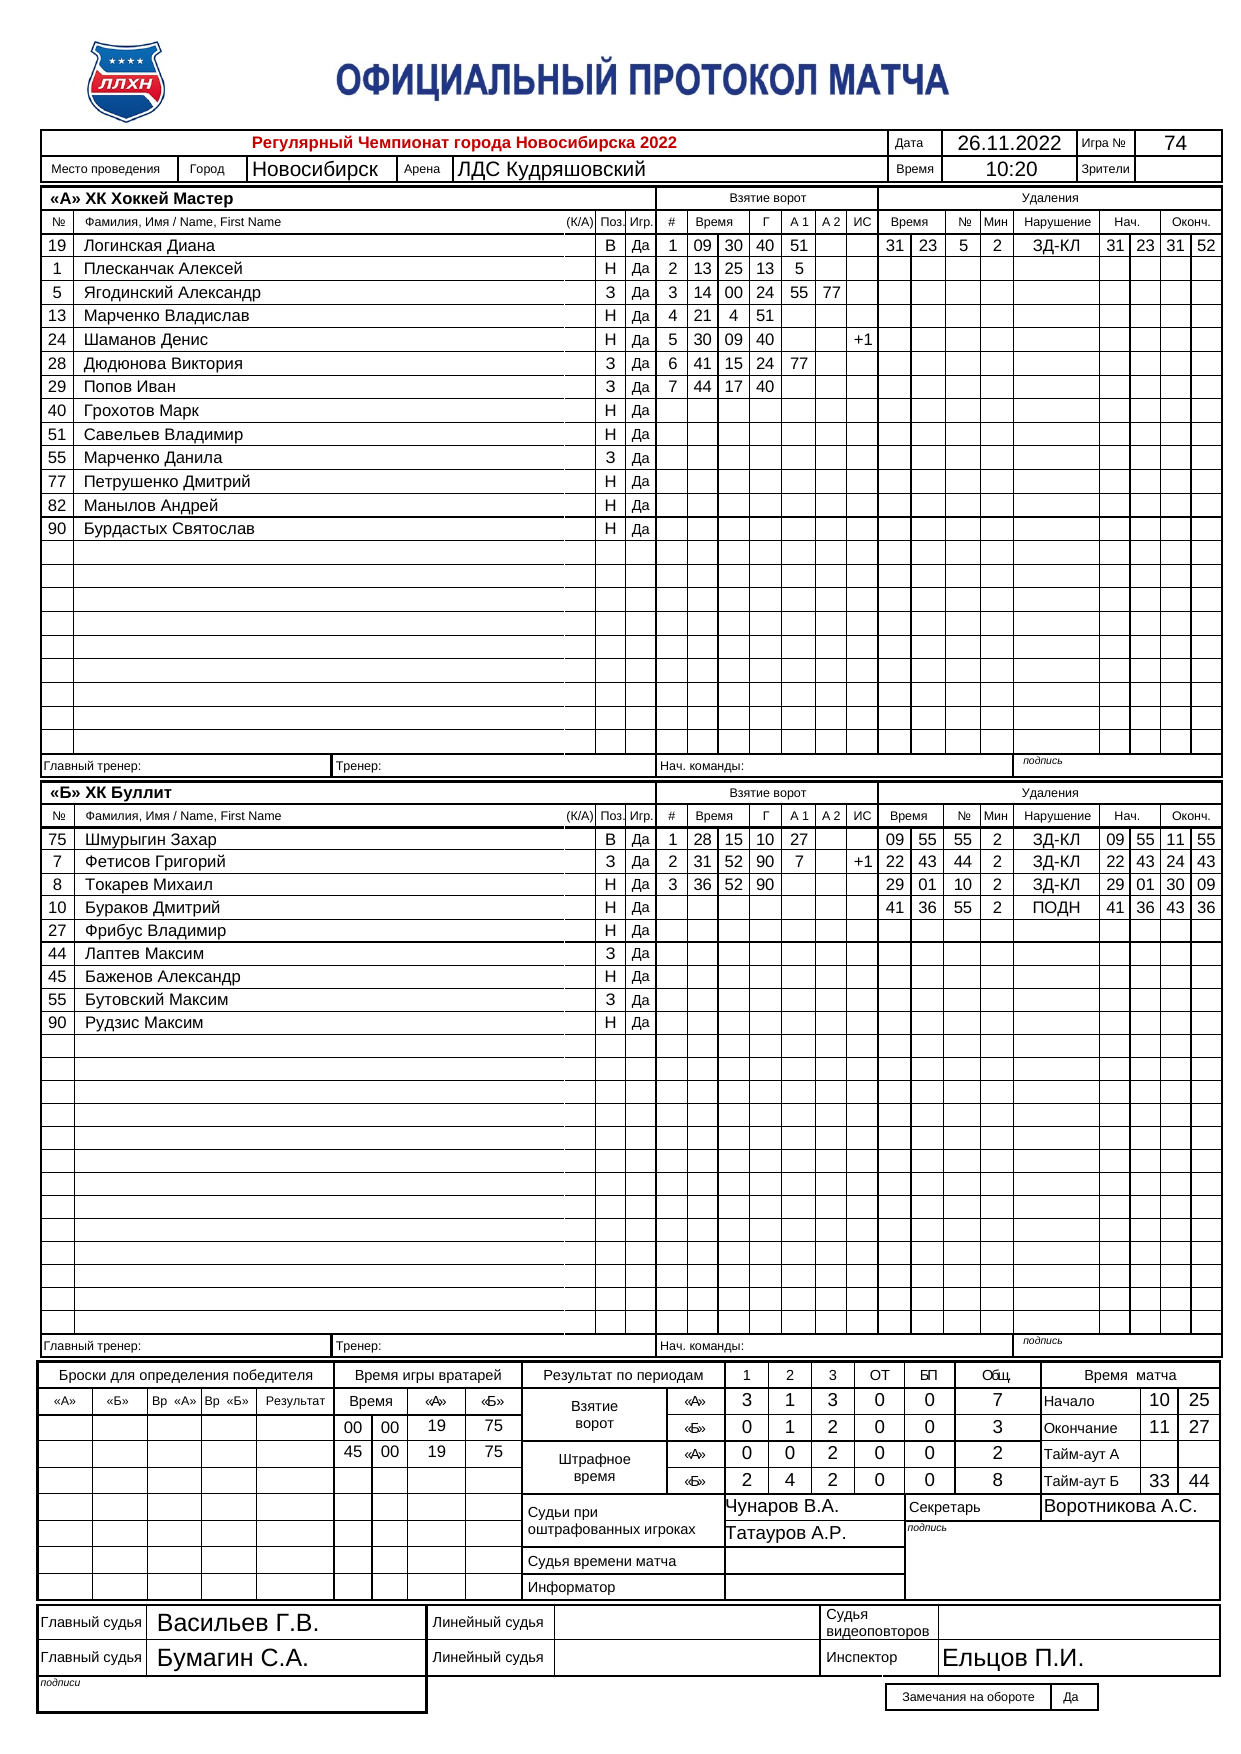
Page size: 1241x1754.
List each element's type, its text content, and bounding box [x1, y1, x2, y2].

table_cell [816, 730, 846, 753]
table_cell [750, 1035, 781, 1057]
table_cell [1014, 943, 1099, 964]
table_cell [816, 235, 846, 256]
table_cell [75, 1288, 564, 1310]
table_cell [981, 1058, 1013, 1079]
table_cell Судья видеоповторов [821, 1606, 938, 1639]
table_cell [782, 1081, 815, 1103]
table_cell Главный судья [39, 1606, 146, 1639]
table_cell 52 [719, 850, 749, 872]
table_cell [939, 1606, 1219, 1639]
table_cell [816, 494, 846, 516]
table_cell Н [596, 874, 625, 895]
table_cell [879, 1081, 910, 1103]
table_cell [1100, 328, 1129, 351]
table_cell [981, 423, 1013, 445]
table_cell Поз. [596, 211, 625, 233]
table_cell [944, 1288, 980, 1310]
table_cell 3 [726, 1389, 768, 1413]
table_cell Н [596, 494, 625, 516]
table_cell [1192, 1012, 1221, 1033]
table_cell [1131, 328, 1160, 351]
table_cell Шмурыгин Захар [75, 829, 564, 849]
table_cell [688, 494, 717, 516]
table_cell Город [179, 157, 246, 181]
table_cell [1192, 1311, 1221, 1333]
table_cell [148, 1416, 201, 1440]
table_cell [75, 1196, 564, 1218]
table_cell подпись [906, 1522, 1219, 1599]
table_cell [816, 1288, 846, 1310]
table_cell [847, 470, 877, 493]
table_cell 11 [1161, 829, 1190, 849]
table_cell [688, 636, 717, 658]
table_cell [1014, 1288, 1099, 1310]
table_cell Лаптев Максим [75, 943, 564, 964]
table_cell 51 [42, 423, 73, 445]
table_cell [946, 541, 980, 564]
table_cell [847, 281, 877, 303]
table_cell 30 [688, 328, 717, 351]
table_cell [1131, 1219, 1160, 1241]
table_cell [912, 683, 945, 706]
table_cell «Б» [668, 1468, 724, 1493]
table_cell [879, 1035, 910, 1057]
table_cell [74, 683, 564, 706]
table_cell [626, 588, 655, 611]
table_cell [75, 1081, 564, 1103]
table_cell [912, 1104, 943, 1126]
table_cell [657, 920, 687, 941]
table_cell [1161, 1265, 1190, 1287]
table_cell Тайм-аут Б [1042, 1468, 1140, 1493]
table_cell 75 [466, 1416, 521, 1440]
table_cell [847, 565, 877, 587]
table_cell подпись [1014, 1335, 1221, 1356]
table_cell [912, 588, 945, 611]
table_cell [981, 989, 1013, 1011]
table_cell [719, 494, 749, 516]
table_cell [1014, 305, 1099, 327]
table_cell [782, 1104, 815, 1126]
table_cell [565, 376, 595, 398]
table_cell [816, 943, 846, 964]
table_cell [657, 1104, 687, 1126]
table_cell [148, 1574, 201, 1599]
table_cell [1014, 1127, 1099, 1149]
table_cell [847, 1288, 877, 1310]
table_cell 0 [726, 1415, 768, 1440]
table_cell [782, 1311, 815, 1333]
table_cell [879, 659, 910, 682]
table_cell [750, 518, 781, 540]
table_cell [1131, 1127, 1160, 1149]
table_cell [657, 541, 687, 564]
table_cell Инспектор [821, 1640, 938, 1675]
table_cell [847, 352, 877, 374]
table_cell [719, 636, 749, 658]
table_cell [565, 305, 595, 327]
table_cell [1100, 943, 1129, 964]
table_cell [946, 494, 980, 516]
table_cell [565, 1173, 595, 1195]
table_cell [879, 920, 910, 941]
table_cell [1192, 446, 1221, 469]
table_cell 41 [879, 896, 910, 918]
table_cell [1014, 423, 1099, 445]
table_cell [688, 943, 717, 964]
table_cell [257, 1521, 333, 1546]
table_cell [1131, 1150, 1160, 1172]
table_cell [750, 470, 781, 493]
table_cell [912, 399, 945, 422]
table_cell [688, 683, 717, 706]
table_cell [42, 588, 73, 611]
table_cell [1192, 281, 1221, 303]
table_cell 3 [657, 281, 687, 303]
table_cell [750, 920, 781, 941]
table_cell [946, 446, 980, 469]
table_cell [981, 1173, 1013, 1195]
table_cell 28 [688, 829, 717, 849]
table_cell [816, 470, 846, 493]
table_cell 40 [42, 399, 73, 422]
table_cell [726, 1575, 904, 1599]
table_cell [719, 446, 749, 469]
table_cell 2 [812, 1442, 854, 1467]
table_cell [981, 376, 1013, 398]
table_cell А 2 [816, 211, 846, 233]
table_cell [912, 659, 945, 682]
table_cell [912, 1081, 943, 1103]
table_cell [626, 1265, 655, 1287]
table_cell [750, 1196, 781, 1218]
table_cell [1161, 470, 1190, 493]
table_cell [596, 588, 625, 611]
table_cell [816, 305, 846, 327]
table_cell [657, 494, 687, 516]
table_cell [202, 1574, 256, 1599]
table_cell Да [626, 257, 655, 280]
table_cell 00 [373, 1441, 407, 1467]
table_cell 25 [1179, 1389, 1219, 1413]
table_cell [1192, 352, 1221, 374]
table_cell 82 [42, 494, 73, 516]
table_cell [1192, 1242, 1221, 1264]
table_cell [782, 1265, 815, 1287]
table_cell Время [335, 1389, 407, 1413]
table_cell Оконч. [1161, 805, 1221, 826]
table_cell Вр «Б» [202, 1389, 256, 1413]
table_cell [74, 659, 564, 682]
table_cell Да [626, 920, 655, 941]
table_cell [816, 328, 846, 351]
table_cell 6 [657, 352, 687, 374]
table_cell ИС [847, 805, 877, 826]
table_cell 0 [905, 1415, 954, 1440]
table_cell [847, 920, 877, 941]
table_cell [750, 446, 781, 469]
table_cell [946, 423, 980, 445]
table_cell Воротникова А.С. [1042, 1495, 1219, 1520]
table_cell Нач. команды: [657, 1335, 1012, 1356]
table_cell [657, 636, 687, 658]
table_cell [74, 541, 564, 564]
table_cell Попов Иван [74, 376, 564, 398]
table_cell [1131, 1288, 1160, 1310]
table_cell [1192, 920, 1221, 941]
table_cell [750, 1127, 781, 1149]
table_cell В [596, 829, 625, 849]
table_cell [1131, 1012, 1160, 1033]
table_cell [981, 1311, 1013, 1333]
table_cell [1014, 494, 1099, 516]
table_cell [1192, 1058, 1221, 1079]
table_cell [1014, 730, 1099, 753]
table_cell [1161, 423, 1190, 445]
table_cell [750, 966, 781, 987]
table_cell [428, 1677, 882, 1711]
table_cell [565, 1219, 595, 1241]
table_cell [750, 896, 781, 918]
table_cell [565, 257, 595, 280]
table_cell 2 [812, 1468, 854, 1493]
table_cell 3 [657, 874, 687, 895]
table_cell [1131, 683, 1160, 706]
table_cell [1131, 730, 1160, 753]
table_cell [1141, 1441, 1177, 1467]
table_cell [42, 612, 73, 634]
table_header Взятие ворот [657, 783, 877, 803]
table_cell 2 [812, 1415, 854, 1440]
table_cell [719, 518, 749, 540]
table_cell [782, 588, 815, 611]
table_cell 77 [782, 352, 815, 374]
table_cell Петрушенко Дмитрий [74, 470, 564, 493]
table_cell [565, 1288, 595, 1310]
table_cell 43 [1131, 850, 1160, 872]
table_cell [202, 1441, 256, 1467]
table_cell [565, 659, 595, 682]
table_cell [912, 446, 945, 469]
table_cell [1192, 470, 1221, 493]
table_cell [74, 636, 564, 658]
table_cell [1014, 966, 1099, 987]
table_cell подписи [39, 1677, 425, 1711]
table_cell 41 [688, 352, 717, 374]
table_cell [912, 707, 945, 729]
table_cell 75 [42, 829, 74, 849]
table_cell [879, 399, 910, 422]
table_cell [912, 920, 943, 941]
table_cell [879, 352, 910, 374]
table_cell [1131, 943, 1160, 964]
table_cell 22 [1100, 850, 1129, 872]
table_cell [1161, 989, 1190, 1011]
table_cell 5 [782, 257, 815, 280]
table_cell Да [626, 328, 655, 351]
table_cell [657, 1012, 687, 1033]
table_cell [816, 1150, 846, 1172]
table_cell [1014, 588, 1099, 611]
table_cell [1192, 588, 1221, 611]
table_cell [782, 636, 815, 658]
table_cell [75, 1035, 564, 1057]
table_cell [1100, 305, 1129, 327]
table_cell 09 [1100, 829, 1129, 849]
table_cell [42, 1127, 74, 1149]
table_cell Манылов Андрей [74, 494, 564, 516]
table_cell [1014, 683, 1099, 706]
table_header Время матча [1042, 1363, 1219, 1387]
table_cell 8 [42, 874, 74, 895]
table_cell [565, 352, 595, 374]
table_cell [719, 1288, 749, 1310]
table_cell [257, 1574, 333, 1599]
table_cell [1192, 636, 1221, 658]
table_cell [912, 281, 945, 303]
table_cell [782, 1012, 815, 1033]
table_cell [750, 399, 781, 422]
table_cell [912, 730, 945, 753]
table_cell [782, 612, 815, 634]
table_cell [1100, 352, 1129, 374]
table_cell [39, 1547, 92, 1573]
table_cell Бураков Дмитрий [75, 896, 564, 918]
table_cell З [596, 376, 625, 398]
table_cell [782, 518, 815, 540]
table_cell 55 [782, 281, 815, 303]
table_cell 24 [1161, 850, 1190, 872]
table_cell [565, 423, 595, 445]
table_cell [565, 850, 595, 872]
table_cell [75, 1242, 564, 1264]
table_cell [335, 1521, 371, 1546]
table_cell [981, 352, 1013, 374]
table_cell [1131, 966, 1160, 987]
table_cell 2 [981, 829, 1013, 849]
table_cell [750, 1173, 781, 1195]
table_cell [565, 328, 595, 351]
table_cell [1161, 730, 1190, 753]
table_header 26.11.2022 [943, 131, 1076, 155]
table_cell [1014, 352, 1099, 374]
table_cell 51 [750, 305, 781, 327]
table_cell [1131, 1035, 1160, 1057]
table_cell 0 [855, 1442, 904, 1467]
table_cell 45 [335, 1441, 371, 1467]
table_cell 25 [719, 257, 749, 280]
table_cell [408, 1547, 465, 1573]
table_cell [565, 874, 595, 895]
table_cell [1100, 730, 1129, 753]
table_cell [42, 1058, 74, 1079]
table_cell [1161, 1035, 1190, 1057]
table_cell [1192, 1196, 1221, 1218]
table_cell [981, 541, 1013, 564]
table_cell 3 [956, 1415, 1040, 1440]
table_cell [626, 1173, 655, 1195]
table_cell № [42, 805, 74, 826]
table_cell [946, 352, 980, 374]
table_cell [879, 1012, 910, 1033]
table_cell Ельцов П.И. [939, 1640, 1219, 1675]
table_cell [750, 494, 781, 516]
table_cell [148, 1494, 201, 1520]
table_cell [42, 1219, 74, 1241]
table_cell [912, 1196, 943, 1218]
table_cell [202, 1521, 256, 1546]
table_cell [335, 1494, 371, 1520]
table_cell [944, 920, 980, 941]
table_cell [1131, 1058, 1160, 1079]
table_cell [946, 281, 980, 303]
table_cell Да [626, 494, 655, 516]
table_cell [1192, 1127, 1221, 1149]
table_cell [847, 1081, 877, 1103]
table_cell [565, 1104, 595, 1126]
table_cell 44 [42, 943, 74, 964]
table_cell [782, 707, 815, 729]
table_cell 1 [769, 1415, 811, 1440]
table_cell [565, 541, 595, 564]
table_cell 00 [373, 1416, 407, 1440]
table_cell [75, 1265, 564, 1287]
table_cell [816, 1081, 846, 1103]
table_cell [657, 1081, 687, 1103]
table_cell Марченко Владислав [74, 305, 564, 327]
table_cell [688, 1311, 717, 1333]
table_cell [257, 1416, 333, 1440]
table_cell [912, 423, 945, 445]
table_cell [1192, 612, 1221, 634]
table_cell [782, 423, 815, 445]
table_cell Н [596, 328, 625, 351]
table_cell [42, 1311, 74, 1333]
table_cell 15 [719, 352, 749, 374]
table_cell Да [626, 281, 655, 303]
table_cell [39, 1521, 92, 1546]
table_cell [981, 518, 1013, 540]
table_cell [981, 1150, 1013, 1172]
table_cell Главный тренер: [42, 1335, 330, 1356]
table_cell [626, 1127, 655, 1149]
table_cell [847, 494, 877, 516]
table_cell [626, 1242, 655, 1264]
table_cell [596, 1127, 625, 1149]
table_cell [565, 470, 595, 493]
table_cell [1131, 989, 1160, 1011]
table_cell Баженов Александр [75, 966, 564, 987]
table_cell [1192, 305, 1221, 327]
table_cell 31 [1100, 235, 1129, 256]
table_cell [688, 1104, 717, 1126]
table_cell [719, 966, 749, 987]
table_cell [1161, 1058, 1190, 1079]
table_cell [626, 636, 655, 658]
table_cell [1014, 707, 1099, 729]
table_cell [1131, 1104, 1160, 1126]
table_cell [565, 565, 595, 587]
table_cell [42, 1173, 74, 1195]
table_cell [782, 683, 815, 706]
table_cell [719, 1012, 749, 1033]
table_cell [688, 565, 717, 587]
table_cell [1131, 1196, 1160, 1218]
table_cell [847, 1035, 877, 1057]
table_cell 36 [912, 896, 943, 918]
table_cell [1014, 989, 1099, 1011]
table_cell Дюдюнова Виктория [74, 352, 564, 374]
table_header Результат по периодам [523, 1363, 724, 1387]
table_cell [626, 683, 655, 706]
table_cell [596, 659, 625, 682]
table_cell З [596, 352, 625, 374]
table_cell [1100, 1012, 1129, 1033]
table_cell [1161, 1104, 1190, 1126]
table_cell [93, 1547, 147, 1573]
table_cell [75, 1311, 564, 1333]
table_cell Грохотов Марк [74, 399, 564, 422]
table_cell [565, 1012, 595, 1033]
table_cell [1192, 399, 1221, 422]
table_cell [1014, 1058, 1099, 1079]
table_cell [847, 1242, 877, 1264]
table_header «Б» ХК Буллит [42, 783, 655, 803]
table_cell [42, 636, 73, 658]
table_cell [1161, 1288, 1190, 1310]
table_cell [1131, 565, 1160, 587]
table_cell [816, 896, 846, 918]
table_cell 14 [688, 281, 717, 303]
table_cell [719, 707, 749, 729]
table_cell [408, 1521, 465, 1546]
table_cell Татауров А.Р. [726, 1521, 904, 1546]
table_header Взятие ворот [657, 188, 877, 209]
table_cell [148, 1441, 201, 1467]
table_cell [912, 989, 943, 1011]
table_cell [1192, 328, 1221, 351]
table_cell [1131, 446, 1160, 469]
table_cell [719, 683, 749, 706]
table_cell Н [596, 920, 625, 941]
table_cell [946, 518, 980, 540]
table_cell 43 [912, 850, 943, 872]
table_cell [750, 1288, 781, 1310]
table_cell 5 [42, 281, 73, 303]
table_cell [782, 1150, 815, 1172]
table_cell [1100, 1265, 1129, 1287]
table_cell [596, 1242, 625, 1264]
table_cell [1192, 1035, 1221, 1057]
table_cell [626, 1058, 655, 1079]
table_cell [1192, 423, 1221, 445]
table_cell [782, 989, 815, 1011]
table_cell [912, 518, 945, 540]
table_cell [946, 376, 980, 398]
table_cell [981, 588, 1013, 611]
table_cell [565, 494, 595, 516]
table_cell [726, 1548, 904, 1573]
table_cell [750, 1012, 781, 1033]
table_cell [596, 1311, 625, 1333]
table_cell [719, 1173, 749, 1195]
table_cell [719, 989, 749, 1011]
table_cell [879, 470, 910, 493]
table_cell [1161, 707, 1190, 729]
table_cell [816, 989, 846, 1011]
table_cell [912, 943, 943, 964]
table_cell 36 [1192, 896, 1221, 918]
table_cell Г [750, 805, 781, 826]
table_cell [596, 1265, 625, 1287]
table_cell [782, 328, 815, 351]
table_cell [1014, 1242, 1099, 1264]
table_cell [565, 235, 595, 256]
table_cell [626, 659, 655, 682]
table_cell 0 [769, 1442, 811, 1467]
table_cell [657, 1219, 687, 1241]
table_cell [981, 659, 1013, 682]
table_cell [626, 1104, 655, 1126]
table_cell [565, 966, 595, 987]
table_cell [688, 707, 717, 729]
table_cell [879, 1196, 910, 1218]
table_cell 1 [657, 829, 687, 849]
table_cell [466, 1547, 521, 1573]
table_cell [565, 989, 595, 1011]
table_cell [1161, 1173, 1190, 1195]
table_cell Ягодинский Александр [74, 281, 564, 303]
table_cell Судья времени матча [523, 1548, 724, 1573]
table_cell [847, 588, 877, 611]
table_cell [750, 943, 781, 964]
table_cell [1192, 989, 1221, 1011]
table_cell [782, 1288, 815, 1310]
table_cell Зрители [1078, 157, 1134, 181]
table_cell [1192, 518, 1221, 540]
table_cell [912, 1150, 943, 1172]
table_cell [1131, 659, 1160, 682]
table_cell [847, 1058, 877, 1079]
table_cell Линейный судья [428, 1606, 554, 1639]
table_cell Мин [981, 211, 1013, 233]
table_cell [750, 612, 781, 634]
table_cell [93, 1441, 147, 1467]
table_cell 0 [905, 1468, 954, 1493]
table_cell Н [596, 1012, 625, 1033]
table_cell Н [596, 423, 625, 445]
table_cell [1100, 1150, 1129, 1172]
table_cell 24 [750, 352, 781, 374]
table_cell [1014, 1150, 1099, 1172]
table_cell [565, 943, 595, 964]
table_cell 23 [912, 235, 945, 256]
table_cell Н [596, 518, 625, 540]
table_cell [42, 707, 73, 729]
table_cell 7 [657, 376, 687, 398]
table_cell Н [596, 470, 625, 493]
table_cell [1100, 707, 1129, 729]
table_cell [688, 1127, 717, 1149]
table_cell [912, 565, 945, 587]
table_cell [782, 1196, 815, 1218]
table_cell 22 [879, 850, 910, 872]
table_cell [657, 966, 687, 987]
table_cell [1161, 518, 1190, 540]
table_cell [1100, 399, 1129, 422]
table_cell [719, 1311, 749, 1333]
table_cell 19 [42, 235, 73, 256]
table_cell [555, 1606, 819, 1639]
table_cell Да [626, 943, 655, 964]
table_cell 77 [816, 281, 846, 303]
table_cell [847, 376, 877, 398]
table_cell [565, 588, 595, 611]
table_cell [750, 730, 781, 753]
table_cell [565, 1081, 595, 1103]
table_cell [879, 1127, 910, 1149]
table_cell [688, 612, 717, 634]
table_cell З [596, 850, 625, 872]
table_cell [373, 1494, 407, 1520]
table_cell Нарушение [1014, 805, 1099, 826]
table_cell [816, 1196, 846, 1218]
table_cell [565, 829, 595, 849]
table_cell [816, 565, 846, 587]
table_cell [981, 1035, 1013, 1057]
table_cell [42, 1265, 74, 1287]
table_cell Фрибус Владимир [75, 920, 564, 941]
table_cell [719, 423, 749, 445]
table_cell [75, 1058, 564, 1079]
table_cell [981, 1012, 1013, 1033]
table_cell [39, 1574, 92, 1599]
table_cell [688, 1081, 717, 1103]
table_cell [565, 636, 595, 658]
table_cell «А» [408, 1389, 465, 1413]
table_cell Савельев Владимир [74, 423, 564, 445]
table_cell Рудзис Максим [75, 1012, 564, 1033]
table_cell [1161, 257, 1190, 280]
table_cell [944, 1012, 980, 1033]
table_cell [1161, 1081, 1190, 1103]
table_cell [688, 399, 717, 422]
table_cell «А» [668, 1389, 724, 1413]
table_cell В [596, 235, 625, 256]
table_cell [1131, 1173, 1160, 1195]
table_cell [626, 1219, 655, 1241]
table_cell З [596, 989, 625, 1011]
table_cell [74, 588, 564, 611]
table_cell [1161, 328, 1190, 351]
table_cell [565, 896, 595, 918]
table_cell [1100, 920, 1129, 941]
table_cell [912, 328, 945, 351]
table_cell [1131, 636, 1160, 658]
table_cell [912, 636, 945, 658]
table_cell 2 [981, 896, 1013, 918]
table_cell [879, 730, 910, 753]
table_cell [42, 683, 73, 706]
table_cell [879, 541, 910, 564]
table_cell 31 [688, 850, 717, 872]
table_cell [816, 612, 846, 634]
table_cell Да [626, 352, 655, 374]
table_cell [879, 1173, 910, 1195]
table_cell [74, 730, 564, 753]
table_cell 10 [944, 874, 980, 895]
table_cell [688, 989, 717, 1011]
table_cell [1100, 257, 1129, 280]
table_cell [750, 588, 781, 611]
table_cell 27 [782, 829, 815, 849]
table_cell Взятие ворот [523, 1389, 666, 1440]
table_cell [42, 730, 73, 753]
table_cell [1161, 399, 1190, 422]
table_header 1 [726, 1363, 768, 1387]
table_cell [944, 943, 980, 964]
table_cell [981, 636, 1013, 658]
table_cell 41 [1100, 896, 1129, 918]
table_cell 90 [750, 874, 781, 895]
table_cell [565, 730, 595, 753]
table_cell [1014, 1219, 1099, 1241]
table_cell 44 [1179, 1468, 1219, 1493]
table_cell [912, 1242, 943, 1264]
table_cell [750, 636, 781, 658]
table_cell [719, 588, 749, 611]
table_cell [750, 1265, 781, 1287]
table_cell [750, 541, 781, 564]
table_cell [719, 1127, 749, 1149]
table_cell [1136, 157, 1221, 181]
table_cell [688, 1035, 717, 1057]
table_header 74 [1136, 131, 1221, 155]
table_cell Да [626, 376, 655, 398]
table_cell [565, 399, 595, 422]
table_cell 90 [42, 518, 73, 540]
table_cell [847, 446, 877, 469]
table_cell [1161, 659, 1190, 682]
table_cell [1161, 588, 1190, 611]
table_cell 13 [688, 257, 717, 280]
table_cell [42, 1288, 74, 1310]
table_cell [879, 1311, 910, 1333]
table_cell [93, 1416, 147, 1440]
table_cell [847, 636, 877, 658]
table_cell 75 [466, 1441, 521, 1467]
table_cell 2 [657, 257, 687, 280]
table_cell [1099, 1682, 1220, 1711]
table_cell [466, 1521, 521, 1546]
table_cell Игр. [626, 805, 655, 826]
table_cell [782, 399, 815, 422]
table_cell Да [626, 423, 655, 445]
table_cell [1100, 281, 1129, 303]
table_cell 11 [1141, 1415, 1177, 1440]
table_cell Да [626, 446, 655, 469]
table_cell 43 [1161, 896, 1190, 918]
table_cell [981, 1265, 1013, 1287]
table_cell [1131, 257, 1160, 280]
table_cell # [657, 211, 687, 233]
table_header Общ. [956, 1363, 1040, 1387]
table_cell [879, 1242, 910, 1264]
table_cell ЛДС Кудряшовский [454, 157, 887, 181]
table_cell [1161, 352, 1190, 374]
table_cell [1192, 943, 1221, 964]
table_cell Бумагин С.А. [147, 1640, 425, 1675]
table_cell [719, 541, 749, 564]
table_cell [912, 352, 945, 374]
table_cell 43 [1192, 850, 1221, 872]
table_cell [335, 1468, 371, 1493]
table_cell [912, 1012, 943, 1033]
table_cell [42, 1242, 74, 1264]
table_cell [1100, 636, 1129, 658]
table_cell [1161, 920, 1190, 941]
table_cell Время [889, 157, 941, 181]
table_cell [816, 1173, 846, 1195]
table_cell Шаманов Денис [74, 328, 564, 351]
table_cell [750, 683, 781, 706]
table_cell [596, 707, 625, 729]
table_cell [39, 1468, 92, 1493]
table_cell [1100, 1173, 1129, 1195]
table_cell [750, 1219, 781, 1241]
table_cell 2 [726, 1468, 768, 1493]
table_cell 1 [42, 257, 73, 280]
table_cell [1014, 328, 1099, 351]
table_cell [657, 1173, 687, 1195]
table_cell Мин [981, 805, 1013, 826]
table_cell ПОДН [1014, 896, 1099, 918]
table_cell [782, 1173, 815, 1195]
table_cell [912, 494, 945, 516]
table_cell [1100, 1058, 1129, 1079]
table_cell [816, 920, 846, 941]
table_cell Тренер: [333, 1335, 655, 1356]
table_cell Главный судья [39, 1640, 146, 1675]
table_cell [719, 1150, 749, 1172]
table_cell [596, 683, 625, 706]
table_cell [847, 1173, 877, 1195]
table_cell [1014, 1012, 1099, 1033]
table_cell [719, 612, 749, 634]
table_cell 19 [408, 1416, 465, 1440]
table_cell [1192, 494, 1221, 516]
table_cell 45 [42, 966, 74, 987]
table_cell [1192, 541, 1221, 564]
table_cell 55 [944, 896, 980, 918]
table_cell [1161, 1127, 1190, 1149]
table_cell Н [596, 305, 625, 327]
table_cell [981, 1219, 1013, 1241]
table_cell [1192, 683, 1221, 706]
table_cell [1131, 541, 1160, 564]
table_cell [565, 281, 595, 303]
table_cell [946, 730, 980, 753]
table_cell [42, 659, 73, 682]
table_cell [657, 989, 687, 1011]
table_cell Время [879, 805, 943, 826]
table_cell Судьи при оштрафованных игроках [523, 1495, 724, 1546]
table_cell [565, 446, 595, 469]
table_cell [750, 1311, 781, 1333]
table_cell З [596, 943, 625, 964]
table_cell [981, 1081, 1013, 1103]
table_cell [1131, 376, 1160, 398]
table_cell [1161, 1196, 1190, 1218]
table_cell [202, 1416, 256, 1440]
table_cell [879, 636, 910, 658]
table_cell [42, 1081, 74, 1103]
table_cell 33 [1141, 1468, 1177, 1493]
table_cell [981, 494, 1013, 516]
table_cell 09 [1192, 874, 1221, 895]
table_cell [879, 305, 910, 327]
table_cell [596, 1081, 625, 1103]
table_cell [657, 707, 687, 729]
table_cell [782, 1035, 815, 1057]
table_cell 10 [1141, 1389, 1177, 1413]
table_cell [750, 565, 781, 587]
table_cell 52 [1192, 235, 1221, 256]
table_cell 0 [726, 1442, 768, 1467]
table_cell (К/А) [565, 805, 595, 826]
table_cell 2 [981, 874, 1013, 895]
table_cell [257, 1441, 333, 1467]
table_cell [816, 518, 846, 540]
table_cell [688, 446, 717, 469]
table_cell [719, 1104, 749, 1126]
table_cell [912, 1288, 943, 1310]
table_cell [1192, 376, 1221, 398]
table_cell [816, 829, 846, 849]
table_cell [1131, 518, 1160, 540]
table_cell [1014, 257, 1099, 280]
table_cell [879, 1219, 910, 1241]
table_cell [1161, 305, 1190, 327]
table_cell [688, 588, 717, 611]
table_cell [782, 1058, 815, 1079]
table_cell [816, 636, 846, 658]
table_cell [408, 1468, 465, 1493]
table_cell [657, 446, 687, 469]
table_cell [719, 1219, 749, 1241]
table_cell [816, 1104, 846, 1126]
table_cell [981, 328, 1013, 351]
table_cell 5 [946, 235, 980, 256]
table_cell [1161, 636, 1190, 658]
table_cell [373, 1468, 407, 1493]
table_cell # [657, 805, 687, 826]
table_cell «Б» [93, 1389, 147, 1413]
table_cell [981, 1196, 1013, 1218]
table_cell Марченко Данила [74, 446, 564, 469]
table_cell Игр. [626, 211, 655, 233]
table_cell [1014, 636, 1099, 658]
table_cell [1100, 565, 1129, 587]
table_cell [944, 1104, 980, 1126]
table_cell [657, 1265, 687, 1287]
table_cell 2 [981, 850, 1013, 872]
table_cell [1100, 659, 1129, 682]
table_cell 40 [750, 328, 781, 351]
table_cell [883, 1677, 1220, 1681]
table_cell [596, 1196, 625, 1218]
table_cell [42, 1104, 74, 1126]
table_cell [1131, 1081, 1160, 1103]
table_cell [912, 1173, 943, 1195]
table_cell [1131, 1242, 1160, 1264]
table_cell [202, 1494, 256, 1520]
table_cell [879, 328, 910, 351]
table_cell [944, 1081, 980, 1103]
table_cell [750, 659, 781, 682]
table_cell [408, 1494, 465, 1520]
table_cell [847, 1127, 877, 1149]
table_cell [944, 1173, 980, 1195]
table_cell [879, 683, 910, 706]
table_cell [946, 328, 980, 351]
table_cell 1 [657, 235, 687, 256]
table_cell [981, 730, 1013, 753]
table_cell [657, 588, 687, 611]
table_cell [1192, 659, 1221, 682]
table_cell [1014, 565, 1099, 587]
table_cell [1192, 966, 1221, 987]
table_cell Да [626, 874, 655, 895]
table_cell [981, 399, 1013, 422]
table_cell Место проведения [42, 157, 177, 181]
table_cell Начало [1042, 1389, 1140, 1413]
table_cell 30 [719, 235, 749, 256]
table_cell [1100, 446, 1129, 469]
table_cell [879, 423, 910, 445]
table_cell 28 [42, 352, 73, 374]
table_cell [816, 1242, 846, 1264]
table_cell [750, 1081, 781, 1103]
table_header Да [1052, 1685, 1097, 1709]
table_cell [944, 1035, 980, 1057]
table_cell [1161, 1219, 1190, 1241]
table_cell Окончание [1042, 1415, 1140, 1440]
table_cell [816, 588, 846, 611]
table_cell 10:20 [943, 157, 1076, 181]
table_cell 1 [769, 1389, 811, 1413]
table_cell [719, 1081, 749, 1103]
table_cell [782, 920, 815, 941]
table_cell [879, 966, 910, 987]
table_header БП [905, 1363, 954, 1387]
table_cell Оконч. [1161, 211, 1221, 233]
table_cell [565, 1150, 595, 1172]
table_cell 55 [42, 989, 74, 1011]
table_cell Да [626, 829, 655, 849]
table_cell [657, 399, 687, 422]
table_cell подпись [1014, 755, 1221, 776]
table_cell [657, 470, 687, 493]
table_cell Н [596, 966, 625, 987]
table_cell А 2 [816, 805, 846, 826]
table_cell [847, 1012, 877, 1033]
table_cell [1161, 1242, 1190, 1264]
table_cell [1014, 281, 1099, 303]
table_cell Тренер: [333, 755, 655, 776]
table_cell Н [596, 399, 625, 422]
table_cell [657, 730, 687, 753]
table_cell [879, 1058, 910, 1079]
table_cell [944, 1265, 980, 1287]
table_header Игра № [1078, 131, 1134, 155]
table_cell [1100, 683, 1129, 706]
table_cell [74, 612, 564, 634]
table_cell [981, 920, 1013, 941]
table_cell [1014, 612, 1099, 634]
table_cell [981, 1242, 1013, 1264]
table_cell Время [688, 805, 749, 826]
table_cell [93, 1574, 147, 1599]
table_cell [1100, 966, 1129, 987]
table_cell [879, 565, 910, 587]
table_header ОТ [855, 1363, 904, 1387]
table_cell [719, 896, 749, 918]
table_cell Васильев Г.В. [147, 1606, 425, 1639]
table_cell [782, 305, 815, 327]
table_cell 2 [657, 850, 687, 872]
table_cell [565, 707, 595, 729]
table_cell [816, 966, 846, 987]
table_cell 40 [750, 235, 781, 256]
table_cell [1161, 541, 1190, 564]
table_cell [816, 257, 846, 280]
table_cell [657, 1288, 687, 1310]
table_cell [1131, 399, 1160, 422]
table_cell [1131, 423, 1160, 445]
table_cell [1161, 1012, 1190, 1033]
table_cell [148, 1468, 201, 1493]
table_cell [782, 1127, 815, 1149]
table_cell [816, 1035, 846, 1057]
table_cell Арена [398, 157, 452, 181]
table_cell [847, 707, 877, 729]
table_cell +1 [847, 850, 877, 872]
table_cell Фамилия, Имя / Name, First Name [74, 211, 565, 233]
table_cell [555, 1640, 819, 1675]
table_cell [782, 874, 815, 895]
table_cell [93, 1494, 147, 1520]
table_cell [750, 989, 781, 1011]
table_cell [879, 518, 910, 540]
table_cell [782, 494, 815, 516]
table_cell [782, 730, 815, 753]
table_cell [596, 1150, 625, 1172]
table_cell [42, 1150, 74, 1172]
table_cell [946, 305, 980, 327]
table_cell [816, 376, 846, 398]
table_cell [657, 659, 687, 682]
table_cell [657, 423, 687, 445]
table_cell [626, 707, 655, 729]
table_cell [719, 659, 749, 682]
table_cell [946, 659, 980, 682]
table_cell З [596, 446, 625, 469]
table_cell [816, 707, 846, 729]
table_cell [719, 1035, 749, 1057]
table_cell Фетисов Григорий [75, 850, 564, 872]
table_cell [1100, 1127, 1129, 1149]
table_cell [816, 399, 846, 422]
table_cell [93, 1468, 147, 1493]
table_cell [626, 730, 655, 753]
table_cell 55 [944, 829, 980, 849]
table_cell 0 [855, 1468, 904, 1493]
table_cell [1192, 1081, 1221, 1103]
table_cell 90 [750, 850, 781, 872]
table_header «А» ХК Хоккей Мастер [42, 188, 655, 209]
table_cell [750, 423, 781, 445]
table_cell [719, 565, 749, 587]
table_cell Да [626, 989, 655, 1011]
table_cell [1192, 1173, 1221, 1195]
table_cell [1192, 1265, 1221, 1287]
table_cell [946, 257, 980, 280]
table_cell Да [626, 896, 655, 918]
table_cell [847, 1196, 877, 1218]
table_cell [565, 1058, 595, 1079]
table_cell [946, 588, 980, 611]
table_cell Плесканчак Алексей [74, 257, 564, 280]
table_cell 2 [956, 1442, 1040, 1467]
table_cell 51 [782, 235, 815, 256]
table_cell [816, 352, 846, 374]
table_cell [816, 1012, 846, 1033]
table_cell [816, 1311, 846, 1333]
table_cell [688, 1196, 717, 1218]
table_cell [565, 1127, 595, 1149]
table_cell [1100, 1242, 1129, 1264]
table_cell [847, 683, 877, 706]
table_cell 77 [42, 470, 73, 493]
table_cell [944, 1127, 980, 1149]
table_cell Да [626, 235, 655, 256]
table_header Время игры вратарей [335, 1363, 521, 1387]
table_cell 4 [719, 305, 749, 327]
table_cell 55 [912, 829, 943, 849]
table_cell [1014, 1196, 1099, 1218]
table_cell [847, 612, 877, 634]
table_cell Вр «А» [148, 1389, 201, 1413]
table_cell [1100, 1104, 1129, 1126]
table_cell [912, 1265, 943, 1287]
table_cell [847, 966, 877, 987]
table_cell Фамилия, Имя / Name, First Name [75, 805, 565, 826]
table_cell [1161, 683, 1190, 706]
table_cell 00 [719, 281, 749, 303]
table_cell [981, 1104, 1013, 1126]
table_cell ЗД-КЛ [1014, 850, 1099, 872]
table_cell Нач. [1100, 211, 1160, 233]
table_header 2 [769, 1363, 811, 1387]
table_cell [657, 896, 687, 918]
table_cell Токарев Михаил [75, 874, 564, 895]
table_cell 7 [42, 850, 74, 872]
table_cell [946, 470, 980, 493]
table_cell [626, 565, 655, 587]
table_cell [1179, 1441, 1219, 1467]
table_cell [1131, 612, 1160, 634]
table_cell 31 [879, 235, 910, 256]
table_cell [688, 470, 717, 493]
table_cell 2 [981, 235, 1013, 256]
table_header Замечания на обороте [887, 1685, 1050, 1709]
table_cell Да [626, 966, 655, 987]
table_cell Результат [257, 1389, 333, 1413]
table_cell [1100, 1196, 1129, 1218]
table_cell Н [596, 257, 625, 280]
table_cell [1131, 1311, 1160, 1333]
table_cell [782, 896, 815, 918]
table_cell [688, 1219, 717, 1241]
table_cell [626, 1288, 655, 1310]
table_cell № [946, 211, 980, 233]
table_cell Время [879, 211, 945, 233]
table_cell [847, 1104, 877, 1126]
table_cell [1014, 920, 1099, 941]
table_cell [816, 874, 846, 895]
table_cell [1100, 989, 1129, 1011]
table_cell [39, 1441, 92, 1467]
table_cell [565, 1311, 595, 1333]
table_cell [257, 1468, 333, 1493]
table_cell [202, 1547, 256, 1573]
table_cell [816, 683, 846, 706]
table_cell [1100, 1288, 1129, 1310]
table_cell [688, 1288, 717, 1310]
table_cell [1014, 376, 1099, 398]
table_cell [1100, 423, 1129, 445]
table_cell [1014, 659, 1099, 682]
table_cell Нач. команды: [657, 755, 1012, 776]
table_cell [688, 896, 717, 918]
table_cell [912, 541, 945, 564]
table_cell [847, 659, 877, 682]
table_cell [1100, 541, 1129, 564]
table_cell [657, 1242, 687, 1264]
table_cell [466, 1574, 521, 1599]
table_cell [565, 1265, 595, 1287]
table_cell [847, 896, 877, 918]
table_cell [1100, 470, 1129, 493]
table_cell [1100, 1311, 1129, 1333]
table_cell [257, 1494, 333, 1520]
table_cell 01 [1131, 874, 1160, 895]
table_cell [981, 1127, 1013, 1149]
table_cell [782, 943, 815, 964]
table_cell [74, 707, 564, 729]
table_cell 24 [42, 328, 73, 351]
table_cell [912, 966, 943, 987]
table_cell [750, 1150, 781, 1172]
table_cell [816, 423, 846, 445]
table_cell [981, 565, 1013, 587]
table_cell [782, 446, 815, 469]
table_cell [879, 1104, 910, 1126]
table_cell 40 [750, 376, 781, 398]
table_cell [688, 518, 717, 540]
table_cell [596, 1058, 625, 1079]
table_cell [1192, 257, 1221, 280]
table_cell [750, 707, 781, 729]
table_cell [944, 989, 980, 1011]
table_header Дата [889, 131, 941, 155]
table_cell [912, 612, 945, 634]
table_header Броски для определения победителя [39, 1363, 333, 1387]
table_cell [596, 1173, 625, 1195]
table_cell [202, 1468, 256, 1493]
table_cell [148, 1547, 201, 1573]
table_cell 3 [812, 1389, 854, 1413]
table_cell Поз. [596, 805, 625, 826]
table_cell Г [750, 211, 781, 233]
table_cell [1192, 565, 1221, 587]
table_cell [688, 423, 717, 445]
table_cell [688, 541, 717, 564]
table_cell [879, 612, 910, 634]
table_cell «Б » [466, 1389, 521, 1413]
table_cell [981, 1288, 1013, 1310]
table_cell «А» [39, 1389, 92, 1413]
table_cell [1192, 1104, 1221, 1126]
table_cell 55 [1131, 829, 1160, 849]
table_cell [1100, 588, 1129, 611]
table_cell [596, 1219, 625, 1241]
table_cell 19 [408, 1441, 465, 1467]
table_cell [75, 1104, 564, 1126]
table_cell 29 [879, 874, 910, 895]
table_cell [847, 235, 877, 256]
table_cell [75, 1127, 564, 1149]
table_cell [657, 612, 687, 634]
table_cell [373, 1574, 407, 1599]
table_cell 10 [42, 896, 74, 918]
table_cell [373, 1547, 407, 1573]
table_cell 44 [944, 850, 980, 872]
table_cell Секретарь [906, 1495, 1040, 1520]
table_cell [1161, 281, 1190, 303]
table_cell Линейный судья [428, 1640, 554, 1675]
table_cell 09 [719, 328, 749, 351]
table_cell [1192, 1150, 1221, 1172]
table_cell [981, 257, 1013, 280]
table_cell [626, 1196, 655, 1218]
table_cell [944, 1150, 980, 1172]
table_cell ЗД-КЛ [1014, 874, 1099, 895]
table_cell [879, 494, 910, 516]
table_cell [335, 1547, 371, 1573]
table_cell [847, 541, 877, 564]
table_cell Главный тренер: [42, 755, 330, 776]
table_cell [1161, 494, 1190, 516]
table_cell [657, 683, 687, 706]
table_cell [688, 1242, 717, 1264]
table_cell [946, 612, 980, 634]
table_cell ИС [847, 211, 877, 233]
table_cell [879, 707, 910, 729]
table_cell [257, 1547, 333, 1573]
table_cell [657, 1311, 687, 1333]
table_cell [879, 446, 910, 469]
table_header Регулярный Чемпионат города Новосибирска 2022 [42, 131, 887, 155]
table_cell 27 [1179, 1415, 1219, 1440]
table_cell [946, 636, 980, 658]
table_cell [688, 659, 717, 682]
table_cell [1014, 1311, 1099, 1333]
table_cell [688, 966, 717, 987]
table_cell [879, 588, 910, 611]
table_cell [782, 470, 815, 493]
table_cell [1100, 612, 1129, 634]
table_cell [946, 565, 980, 587]
table_cell [1192, 1219, 1221, 1241]
table_cell 0 [905, 1442, 954, 1467]
table_cell [626, 1035, 655, 1057]
table_cell [816, 1058, 846, 1079]
table_cell [42, 565, 73, 587]
table_cell [1131, 588, 1160, 611]
table_cell [944, 1311, 980, 1333]
table_cell [688, 1173, 717, 1195]
table_cell [946, 399, 980, 422]
table_cell [657, 565, 687, 587]
table_cell [719, 943, 749, 964]
table_cell [1014, 1104, 1099, 1126]
table_cell [466, 1468, 521, 1493]
table_cell 21 [688, 305, 717, 327]
table_cell [1161, 1150, 1190, 1172]
table_cell [750, 1058, 781, 1079]
table_cell [1161, 966, 1190, 987]
table_cell [1100, 1219, 1129, 1241]
table_cell 01 [912, 874, 943, 895]
table_cell [596, 1288, 625, 1310]
table_cell [408, 1574, 465, 1599]
table_cell № [42, 211, 73, 233]
table_cell [847, 943, 877, 964]
table_cell Да [626, 1012, 655, 1033]
table_cell [657, 1127, 687, 1149]
table_cell [719, 1265, 749, 1287]
table_cell [944, 966, 980, 987]
table_cell [1014, 541, 1099, 564]
table_cell [688, 1012, 717, 1033]
table_cell [75, 1150, 564, 1172]
table_cell [946, 707, 980, 729]
table_cell [42, 1035, 74, 1057]
table_cell [688, 1058, 717, 1079]
table_cell № [944, 805, 980, 826]
table_cell 09 [688, 235, 717, 256]
table_cell [912, 1058, 943, 1079]
table_cell [981, 281, 1013, 303]
table_cell [847, 874, 877, 895]
table_cell [75, 1173, 564, 1195]
table_cell Да [626, 470, 655, 493]
table_cell [782, 1219, 815, 1241]
table_cell [782, 376, 815, 398]
table_cell 7 [956, 1389, 1040, 1413]
table_cell [1161, 612, 1190, 634]
table_cell 4 [769, 1468, 811, 1493]
table_cell 8 [956, 1468, 1040, 1493]
table_cell [93, 1521, 147, 1546]
table_cell [565, 518, 595, 540]
table_cell ЗД-КЛ [1014, 829, 1099, 849]
table_cell [596, 565, 625, 587]
table_cell [1014, 1265, 1099, 1287]
table_cell Информатор [523, 1575, 724, 1599]
table_cell 31 [1161, 235, 1190, 256]
table_cell [1192, 1288, 1221, 1310]
table_cell 0 [905, 1389, 954, 1413]
table_cell [1014, 518, 1099, 540]
table_cell [596, 541, 625, 564]
table_cell [688, 730, 717, 753]
table_cell [1131, 920, 1160, 941]
table_cell [373, 1521, 407, 1546]
table_cell [75, 1219, 564, 1241]
table_cell Бутовский Максим [75, 989, 564, 1011]
table_cell [981, 305, 1013, 327]
table_cell [847, 423, 877, 445]
table_cell [1161, 565, 1190, 587]
table_cell [750, 1104, 781, 1126]
table_cell Да [626, 399, 655, 422]
table_cell [657, 1058, 687, 1079]
table_cell [847, 399, 877, 422]
table_cell [816, 541, 846, 564]
table_cell [1014, 1081, 1099, 1103]
table_cell [912, 257, 945, 280]
table_cell [657, 1196, 687, 1218]
table_cell Бурдастых Святослав [74, 518, 564, 540]
table_cell [565, 612, 595, 634]
table_cell Логинская Диана [74, 235, 564, 256]
table_cell [981, 446, 1013, 469]
table_cell [912, 1219, 943, 1241]
table_cell [847, 730, 877, 753]
table_cell [719, 470, 749, 493]
table_cell [1014, 1035, 1099, 1057]
table_cell [1131, 494, 1160, 516]
table_cell ЗД-КЛ [1014, 235, 1099, 256]
table_cell [946, 683, 980, 706]
table_cell [42, 1196, 74, 1218]
table_cell (К/А) [565, 211, 595, 233]
table_cell 29 [1100, 874, 1129, 895]
table_cell А 1 [782, 211, 815, 233]
table_header Удаления [879, 188, 1221, 209]
table_cell [42, 541, 73, 564]
table_cell [879, 1288, 910, 1310]
table_cell [719, 1196, 749, 1218]
table_cell [1161, 376, 1190, 398]
table_cell [879, 989, 910, 1011]
table_cell 23 [1131, 235, 1160, 256]
table_cell [565, 1035, 595, 1057]
table_cell [912, 1035, 943, 1057]
table_cell [847, 829, 877, 849]
table_cell Штрафное время [523, 1442, 666, 1493]
table_cell [782, 1242, 815, 1264]
table_cell [596, 612, 625, 634]
table_cell 5 [657, 328, 687, 351]
table_cell 10 [750, 829, 781, 849]
table_cell [565, 920, 595, 941]
table_cell [565, 1242, 595, 1264]
table_cell А 1 [782, 805, 815, 826]
table_cell [719, 920, 749, 941]
table_cell [1131, 470, 1160, 493]
table_cell [816, 1127, 846, 1149]
table_cell 55 [1192, 829, 1221, 849]
table_cell [74, 565, 564, 587]
table_cell [912, 1311, 943, 1333]
table_cell [719, 399, 749, 422]
table_cell 09 [879, 829, 910, 849]
table_cell [719, 1058, 749, 1079]
table_cell [944, 1242, 980, 1264]
table_cell [944, 1058, 980, 1079]
table_cell 13 [750, 257, 781, 280]
table_cell Да [626, 850, 655, 872]
table_cell [981, 707, 1013, 729]
table_cell [39, 1416, 92, 1440]
table_cell [657, 943, 687, 964]
table_cell 36 [688, 874, 717, 895]
table_cell [1131, 281, 1160, 303]
table_cell 29 [42, 376, 73, 398]
table_cell [688, 1265, 717, 1287]
table_cell [1192, 707, 1221, 729]
table_header Удаления [879, 783, 1221, 803]
table_cell «Б» [668, 1415, 724, 1440]
table_cell [1100, 1035, 1129, 1057]
table_cell [944, 1219, 980, 1241]
table_cell [981, 966, 1013, 987]
table_cell [816, 1265, 846, 1287]
table_cell [981, 683, 1013, 706]
table_cell [1014, 1173, 1099, 1195]
table_cell [657, 1150, 687, 1172]
table_cell [565, 683, 595, 706]
table_cell 4 [657, 305, 687, 327]
table_cell Время [688, 211, 749, 233]
table_cell [1131, 305, 1160, 327]
table_cell [782, 541, 815, 564]
table_cell [1100, 518, 1129, 540]
table_cell 90 [42, 1012, 74, 1033]
table_cell [596, 1104, 625, 1126]
table_cell 7 [782, 850, 815, 872]
table_cell [626, 612, 655, 634]
table_cell 30 [1161, 874, 1190, 895]
table_cell Да [626, 305, 655, 327]
table_cell [981, 943, 1013, 964]
table_cell [626, 1150, 655, 1172]
table_cell [847, 305, 877, 327]
table_cell [688, 920, 717, 941]
table_cell 13 [42, 305, 73, 327]
table_cell [879, 281, 910, 303]
table_cell [148, 1521, 201, 1546]
table_cell [816, 659, 846, 682]
table_cell [879, 1150, 910, 1172]
table_cell [1014, 446, 1099, 469]
table_cell [782, 565, 815, 587]
table_cell 52 [719, 874, 749, 895]
table_cell [981, 470, 1013, 493]
table_cell [1131, 707, 1160, 729]
table_cell [335, 1574, 371, 1599]
table_cell [879, 376, 910, 398]
table_cell Новосибирск [248, 157, 396, 181]
table_cell [626, 541, 655, 564]
table_cell [1131, 352, 1160, 374]
table_cell [626, 1081, 655, 1103]
table_cell Нач. [1100, 805, 1160, 826]
table_cell [912, 470, 945, 493]
table_cell [847, 1150, 877, 1172]
table_cell 55 [42, 446, 73, 469]
table_cell [596, 1035, 625, 1057]
table_cell [981, 612, 1013, 634]
table_cell [1161, 446, 1190, 469]
table_cell [879, 1265, 910, 1287]
table_cell 27 [42, 920, 74, 941]
table_cell [565, 1196, 595, 1218]
table_cell 44 [688, 376, 717, 398]
table_cell [1100, 494, 1129, 516]
table_cell 0 [855, 1389, 904, 1413]
table_cell [847, 257, 877, 280]
table_cell Н [596, 896, 625, 918]
table_header 3 [812, 1363, 854, 1387]
table_cell Да [626, 518, 655, 540]
table_cell [879, 943, 910, 964]
table_cell [816, 850, 846, 872]
table_cell [1014, 399, 1099, 422]
table_cell [847, 989, 877, 1011]
table_cell Тайм-аут А [1042, 1441, 1140, 1467]
table_cell [847, 1265, 877, 1287]
table_cell [782, 659, 815, 682]
table_cell [816, 446, 846, 469]
table_cell [816, 1219, 846, 1241]
table_cell [626, 1311, 655, 1333]
table_cell [39, 1494, 92, 1520]
table_cell [657, 518, 687, 540]
table_cell [912, 1127, 943, 1149]
table_cell +1 [847, 328, 877, 351]
table_cell [1161, 943, 1190, 964]
table_cell 17 [719, 376, 749, 398]
table_cell 24 [750, 281, 781, 303]
table_cell [596, 730, 625, 753]
table_cell [596, 636, 625, 658]
table_cell [1100, 376, 1129, 398]
table_cell [1014, 470, 1099, 493]
table_cell [688, 1150, 717, 1172]
table_cell [719, 730, 749, 753]
table_cell [912, 376, 945, 398]
table_cell 0 [855, 1415, 904, 1440]
table_cell «А» [668, 1442, 724, 1467]
table_cell [657, 1035, 687, 1057]
table_cell [466, 1494, 521, 1520]
table_cell [782, 966, 815, 987]
table_cell [944, 1196, 980, 1218]
picture [5, 28, 1179, 129]
table_cell 00 [335, 1416, 371, 1440]
table_cell [847, 1219, 877, 1241]
table_cell 15 [719, 829, 749, 849]
table_cell [879, 257, 910, 280]
table_cell [912, 305, 945, 327]
table_cell [750, 1242, 781, 1264]
table_cell [1192, 730, 1221, 753]
table_cell [1131, 1265, 1160, 1287]
table_cell З [596, 281, 625, 303]
table_cell [1161, 1311, 1190, 1333]
table_cell [847, 518, 877, 540]
table_cell Чунаров В.А. [726, 1495, 904, 1520]
table_cell 36 [1131, 896, 1160, 918]
table_cell Нарушение [1014, 211, 1099, 233]
table_cell [847, 1311, 877, 1333]
table_cell [719, 1242, 749, 1264]
table_cell [1100, 1081, 1129, 1103]
